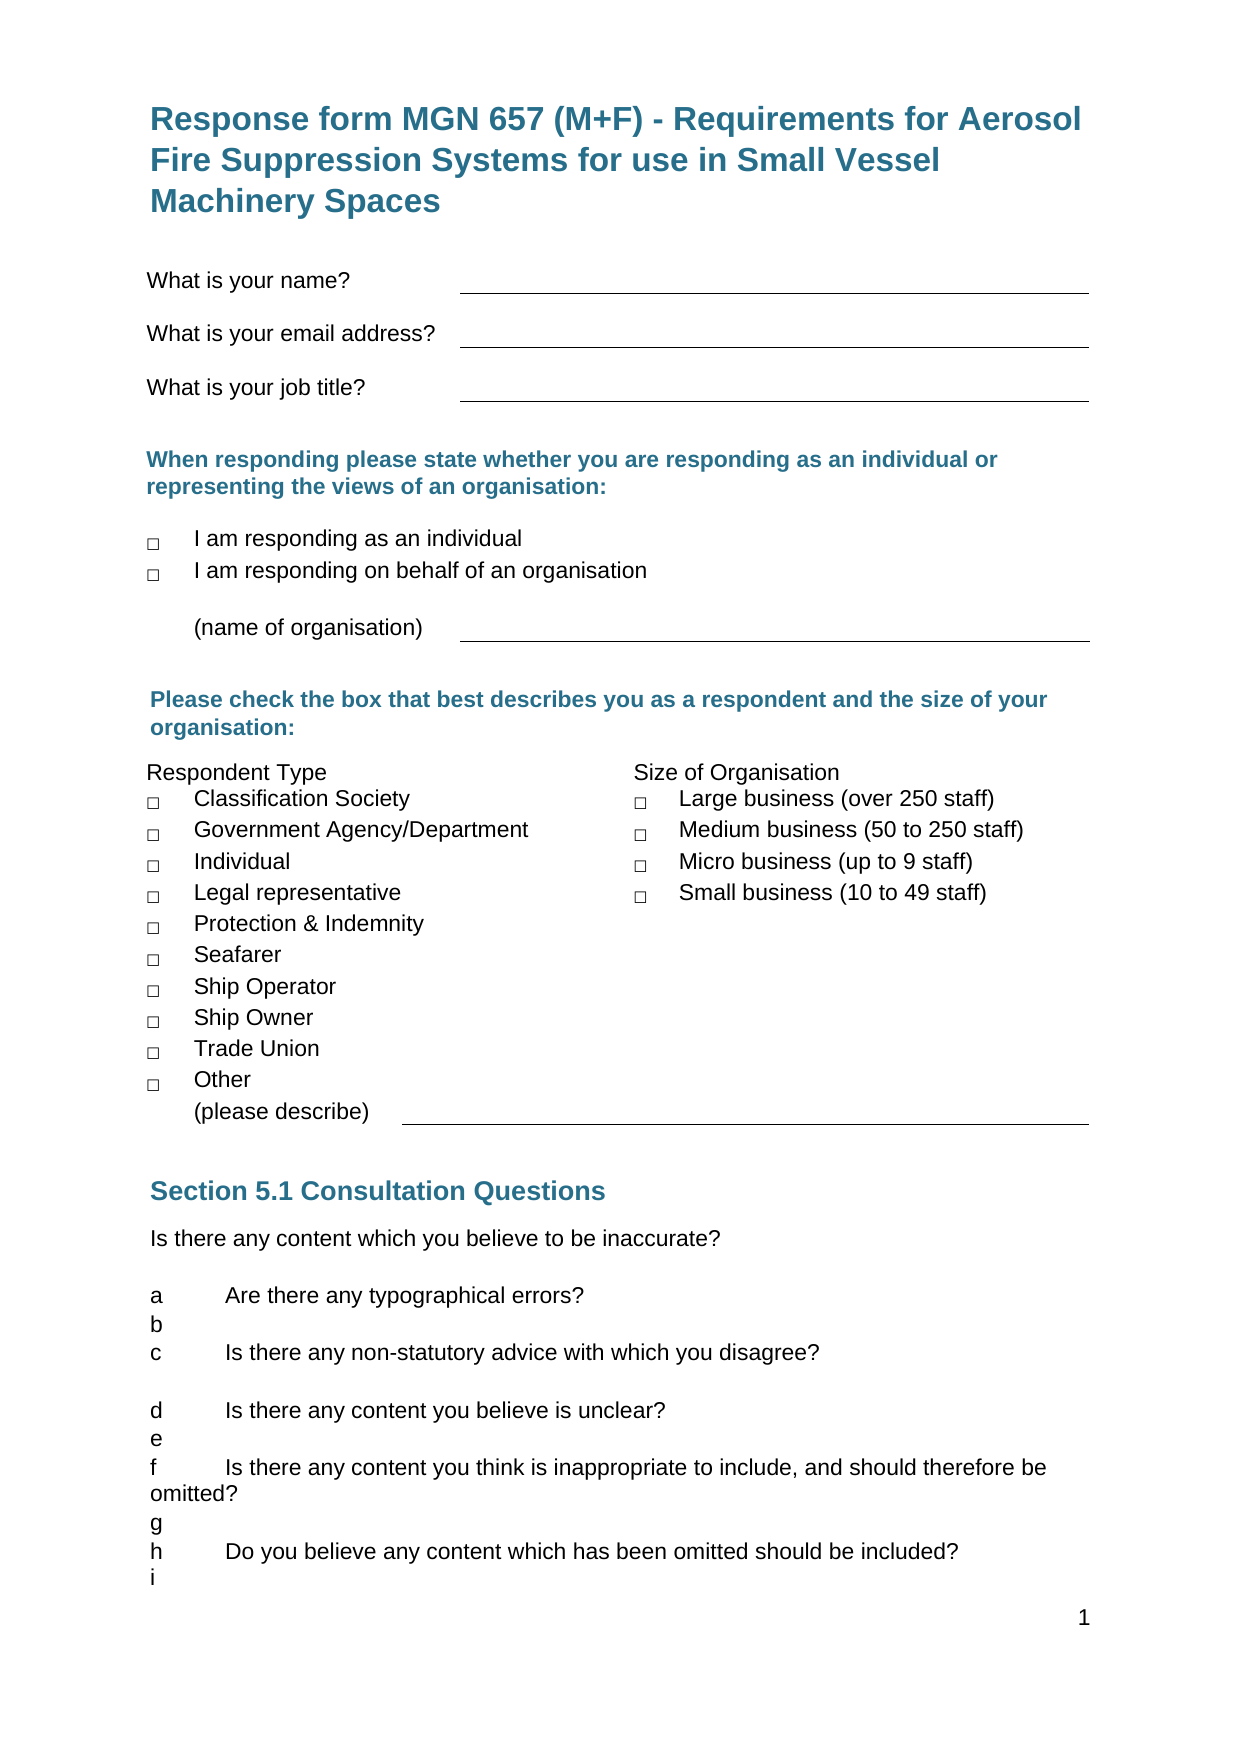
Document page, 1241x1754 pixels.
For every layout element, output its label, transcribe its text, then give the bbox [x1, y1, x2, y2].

table_cell [668, 1035, 1089, 1066]
table_cell What is your job title? [135, 347, 460, 401]
table_cell Individual [182, 848, 622, 879]
table_cell Protection & Indemnity [182, 910, 622, 941]
table_cell ☐ [135, 1066, 182, 1098]
table_cell ☐ [135, 973, 182, 1004]
list Are there any typographical errors? [150, 1282, 1090, 1308]
table_cell [622, 973, 667, 1004]
table_cell Other [182, 1066, 622, 1098]
table_cell ☐ [135, 941, 182, 973]
table_cell ☐ [135, 816, 182, 848]
table_cell [622, 910, 667, 941]
table_cell [622, 941, 667, 973]
list Do you believe any content which has been omitted should be included? [150, 1538, 1090, 1564]
table_cell [460, 348, 1089, 401]
table_cell ☐ [135, 1004, 182, 1035]
table_cell [402, 1098, 1089, 1124]
table_cell [622, 1066, 667, 1098]
table_cell [135, 1098, 182, 1124]
table_cell ☐ [622, 816, 667, 848]
table_cell [668, 941, 1089, 973]
text Is there any content which you believe to be inaccurate? [150, 1225, 1090, 1251]
table_cell [711, 557, 1089, 588]
table_cell ☐ [622, 879, 667, 910]
table_cell Classification Society [182, 785, 622, 816]
text Please check the box that best describes you as a respondent and the size of your organisation: [150, 686, 1090, 740]
table_cell [668, 1066, 1089, 1098]
table_cell ☐ [135, 1035, 182, 1066]
table_cell (please describe) [182, 1098, 402, 1124]
table_cell [668, 1004, 1089, 1035]
table_cell [460, 588, 1089, 641]
table_cell ☐ [135, 879, 182, 910]
text Section 5.1 Consultation Questions [150, 1175, 1090, 1206]
list Is there any non-statutory advice with which you disagree? [150, 1339, 1090, 1366]
list Is there any content you believe is unclear? [150, 1397, 1090, 1423]
table_cell [668, 973, 1089, 1004]
table_cell Trade Union [182, 1035, 622, 1066]
table_cell Legal representative [182, 879, 622, 910]
table_cell [622, 1035, 667, 1066]
table_cell Government Agency/Department [182, 816, 622, 848]
table_cell ☐ [135, 785, 182, 816]
table_cell ☐ [135, 525, 182, 557]
table_cell Large business (over 250 staff) [668, 785, 1079, 816]
table_cell ☐ [135, 910, 182, 941]
table_cell ☐ [135, 848, 182, 879]
table_header When responding please state whether you are responding as an individual or representing the views of an organisation: [135, 446, 1089, 499]
table_cell [668, 910, 1089, 941]
table_cell [135, 499, 1089, 525]
table_header Respondent Type [135, 759, 622, 785]
table_cell Medium business (50 to 250 staff) [668, 816, 1089, 848]
table_cell [460, 294, 1089, 347]
table_header What is your name? [135, 267, 460, 293]
table_cell (name of organisation) [182, 588, 460, 641]
table_cell [1080, 785, 1089, 816]
table_header [460, 267, 1089, 293]
table_cell ☐ [622, 848, 667, 879]
table_cell [711, 525, 1089, 557]
list Is there any content you think is inappropriate to include, and should therefore be omitted? [150, 1454, 1090, 1507]
table_cell Seafarer [182, 941, 622, 973]
table_cell Micro business (up to 9 staff) [668, 848, 1089, 879]
table_cell ☐ [622, 785, 667, 816]
subtitle Response form MGN 657 (M+F) - Requirements for Aerosol Fire Suppression Systems for use in Small Vessel Machinery Spaces [150, 99, 1090, 219]
table_cell Ship Operator [182, 973, 622, 1004]
table_cell [622, 1004, 667, 1035]
table_cell What is your email address? [135, 293, 460, 347]
table_cell ☐ [135, 557, 182, 588]
table_cell I am responding as an individual [182, 525, 711, 557]
table_cell I am responding on behalf of an organisation [182, 557, 711, 588]
table_cell [135, 588, 182, 641]
table_cell Small business (10 to 49 staff) [668, 879, 1089, 910]
table_header Size of Organisation [622, 759, 1089, 785]
table_cell Ship Owner [182, 1004, 622, 1035]
